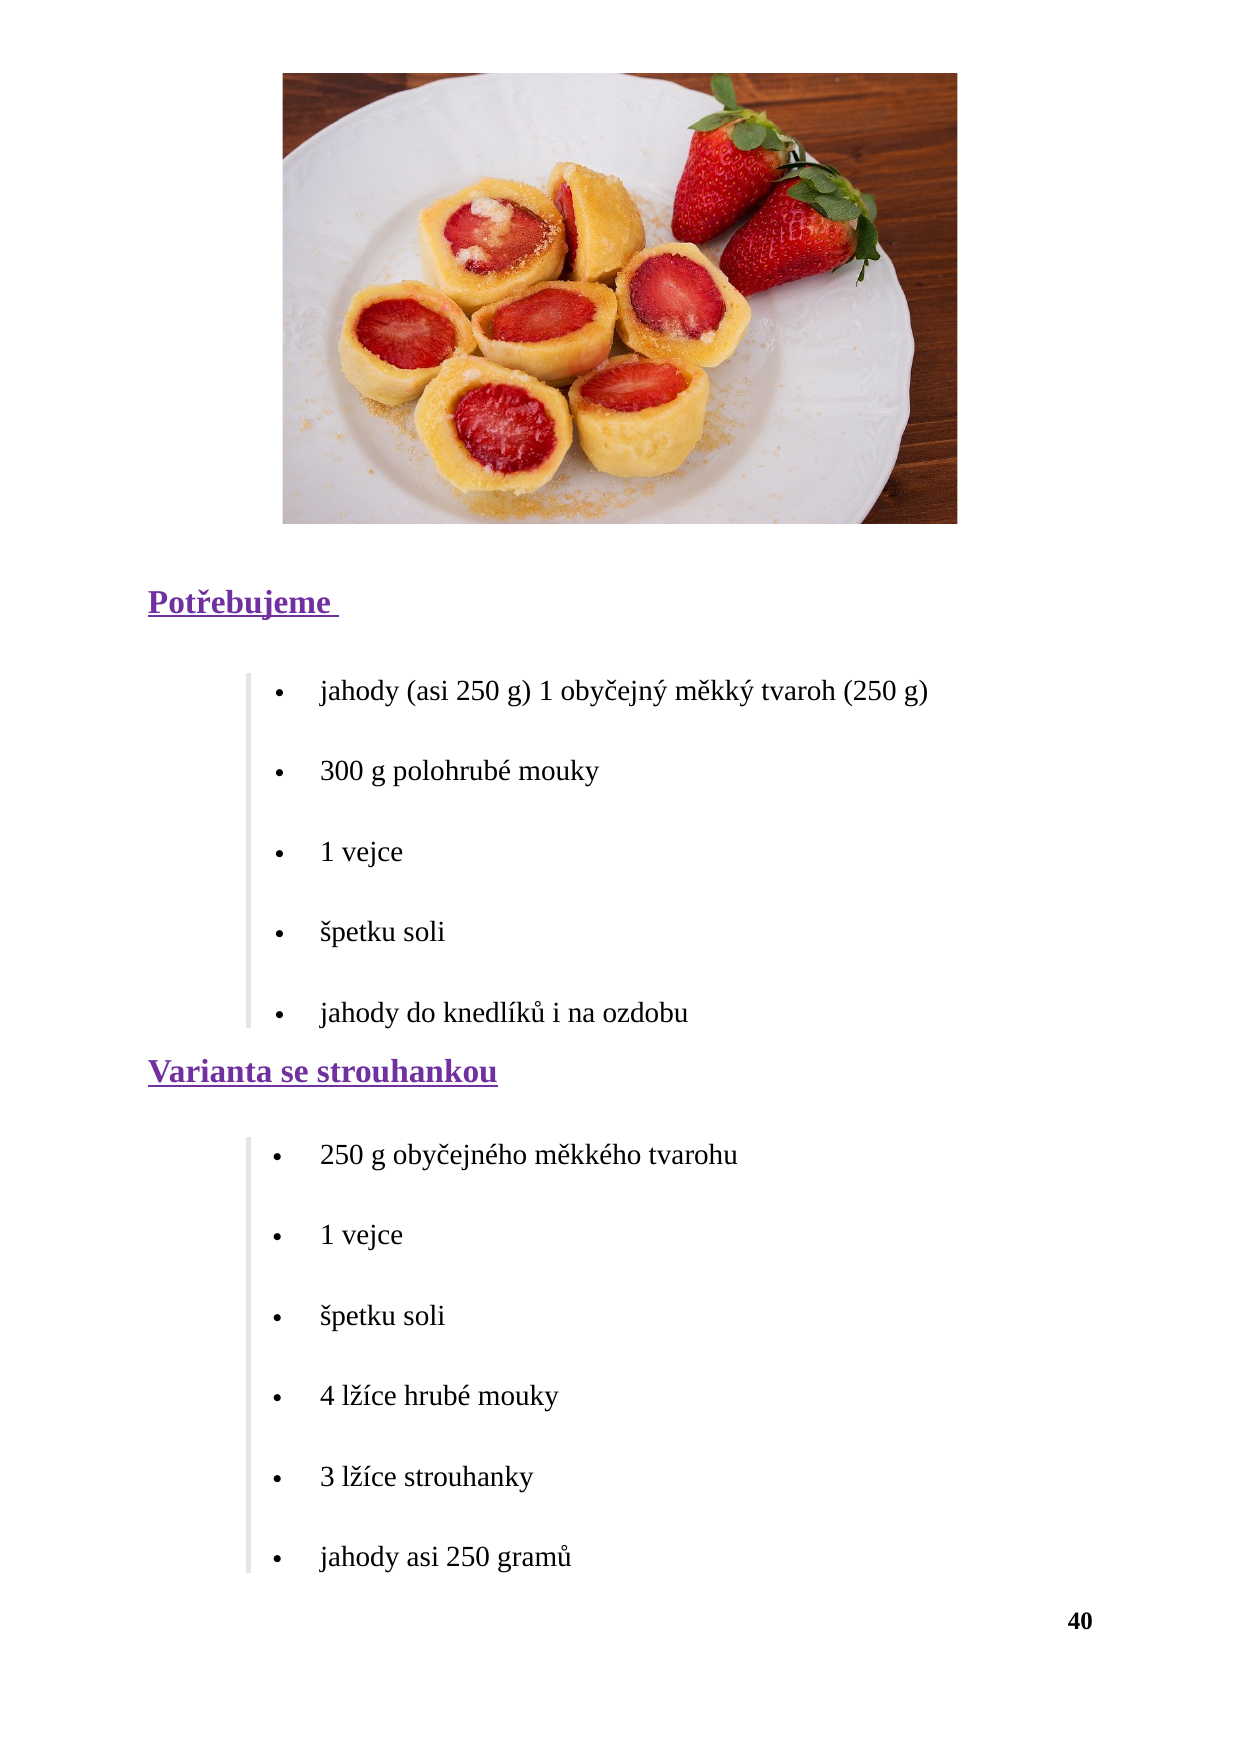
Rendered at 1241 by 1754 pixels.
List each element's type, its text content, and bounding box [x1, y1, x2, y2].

list jahody do knedlíků i na ozdobu [251, 995, 1069, 1028]
list 1 vejce [251, 834, 1069, 867]
list 3 lžíce strouhanky [251, 1459, 1069, 1492]
text Potřebujeme [148, 582, 1093, 621]
list jahody (asi 250 g) 1 obyčejný měkký tvaroh (250 g) [251, 673, 1069, 707]
list 1 vejce [251, 1217, 1069, 1251]
list špetku soli [251, 914, 1069, 948]
list 4 lžíce hrubé mouky [251, 1378, 1069, 1412]
subtitle Varianta se strouhankou [148, 1052, 1093, 1090]
list 250 g obyčejného měkkého tvarohu [251, 1137, 1069, 1171]
list 300 g polohrubé mouky [251, 753, 1069, 787]
list špetku soli [251, 1298, 1069, 1331]
list jahody asi 250 gramů [251, 1539, 1069, 1573]
